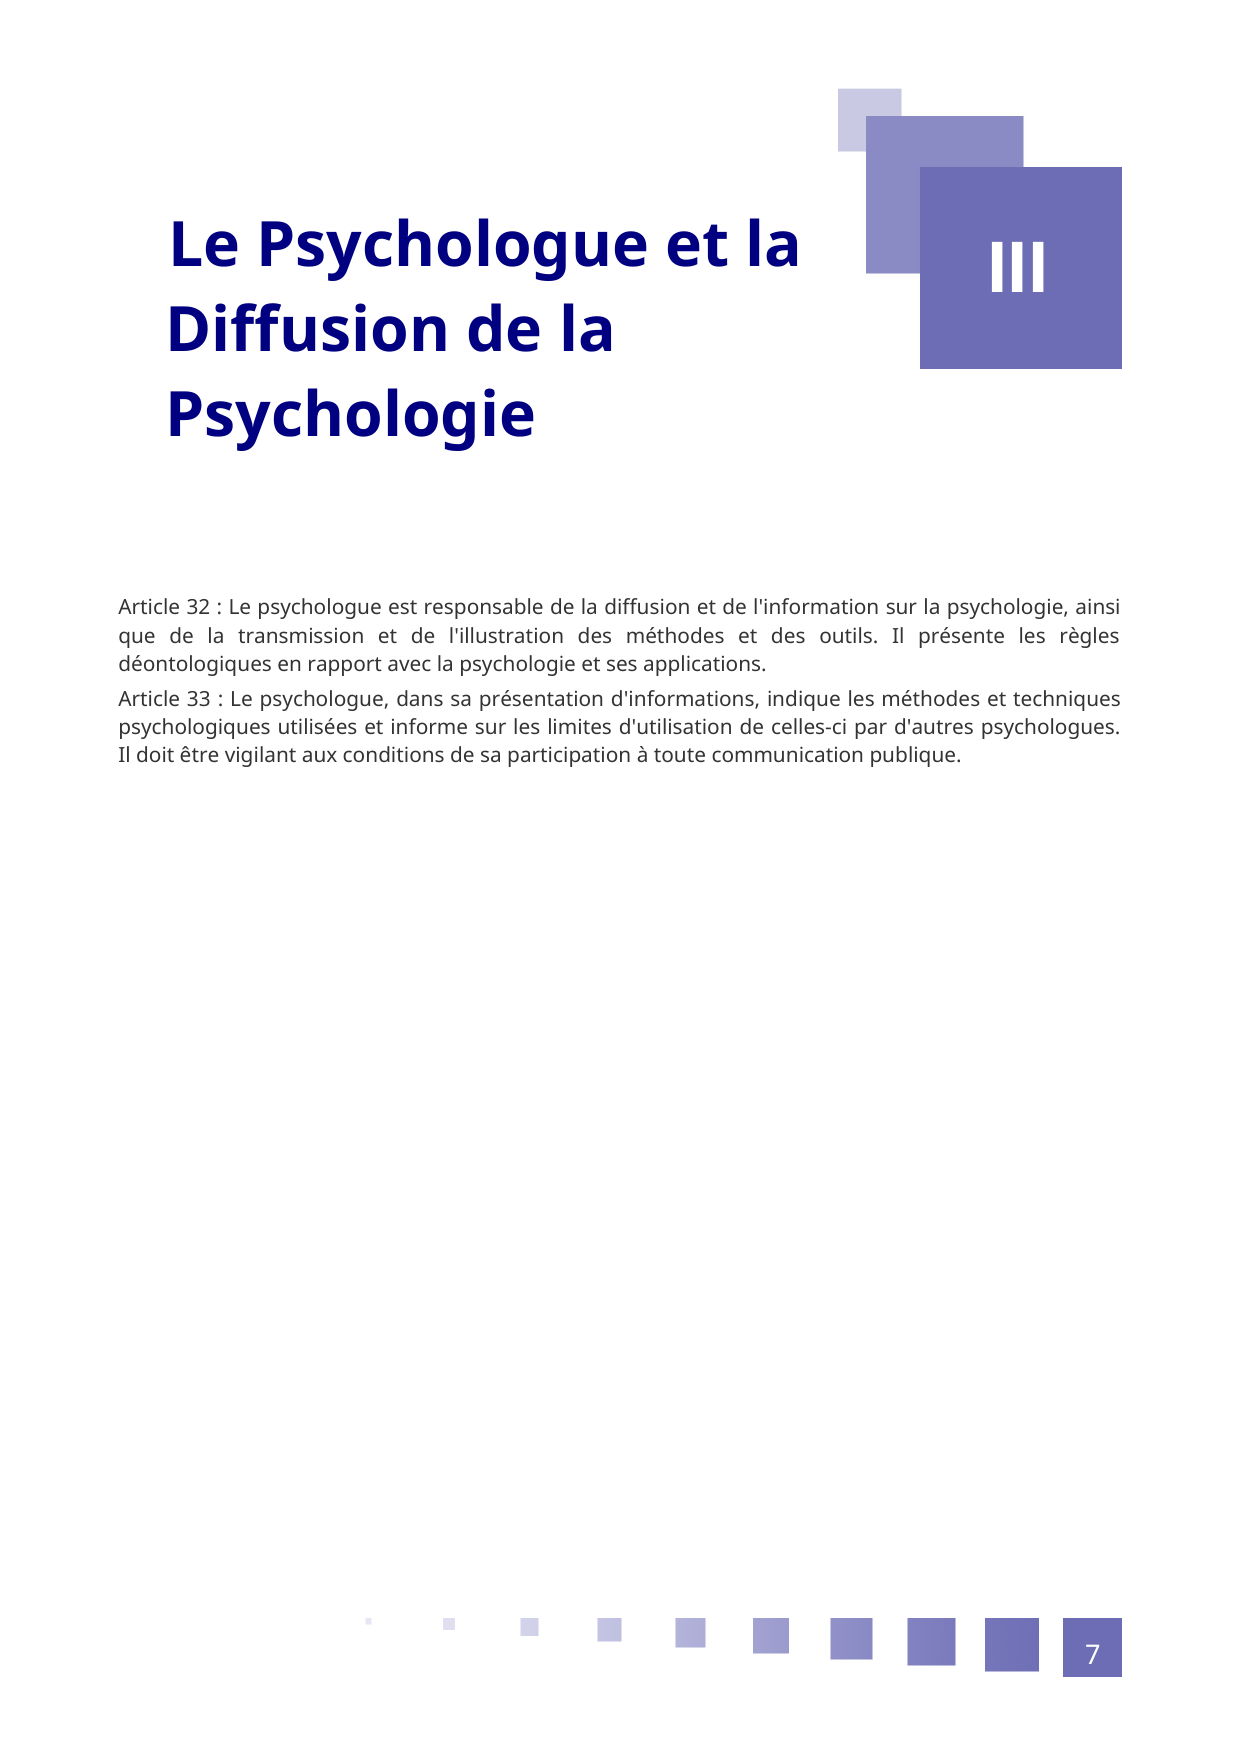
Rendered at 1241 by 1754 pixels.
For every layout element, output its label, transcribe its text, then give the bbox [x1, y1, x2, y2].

title III - Le Psychologue et la Diffusion de la Psychologie [165, 199, 831, 455]
picture [321, 678, 1122, 684]
picture [321, 88, 1122, 592]
text Article 33 : Le psychologue, dans sa présentation d'informations, indique les méthodes et techniques psychologiques utilisées et informe sur les limites d'utilisation de celles-ci par d'autres psychologues. Il doit être vigilant aux conditions de sa participation à toute communication publique. [118, 684, 1122, 769]
text III [913, 227, 1122, 308]
picture [321, 769, 1122, 889]
text Article 32 : Le psychologue est responsable de la diffusion et de l'information sur la psychologie, ainsi que de la transmission et de l'illustration des méthodes et des outils. Il présente les règles déontologiques en rapport avec la psychologie et ses applications. [118, 592, 1122, 678]
picture [321, 1618, 1122, 1678]
